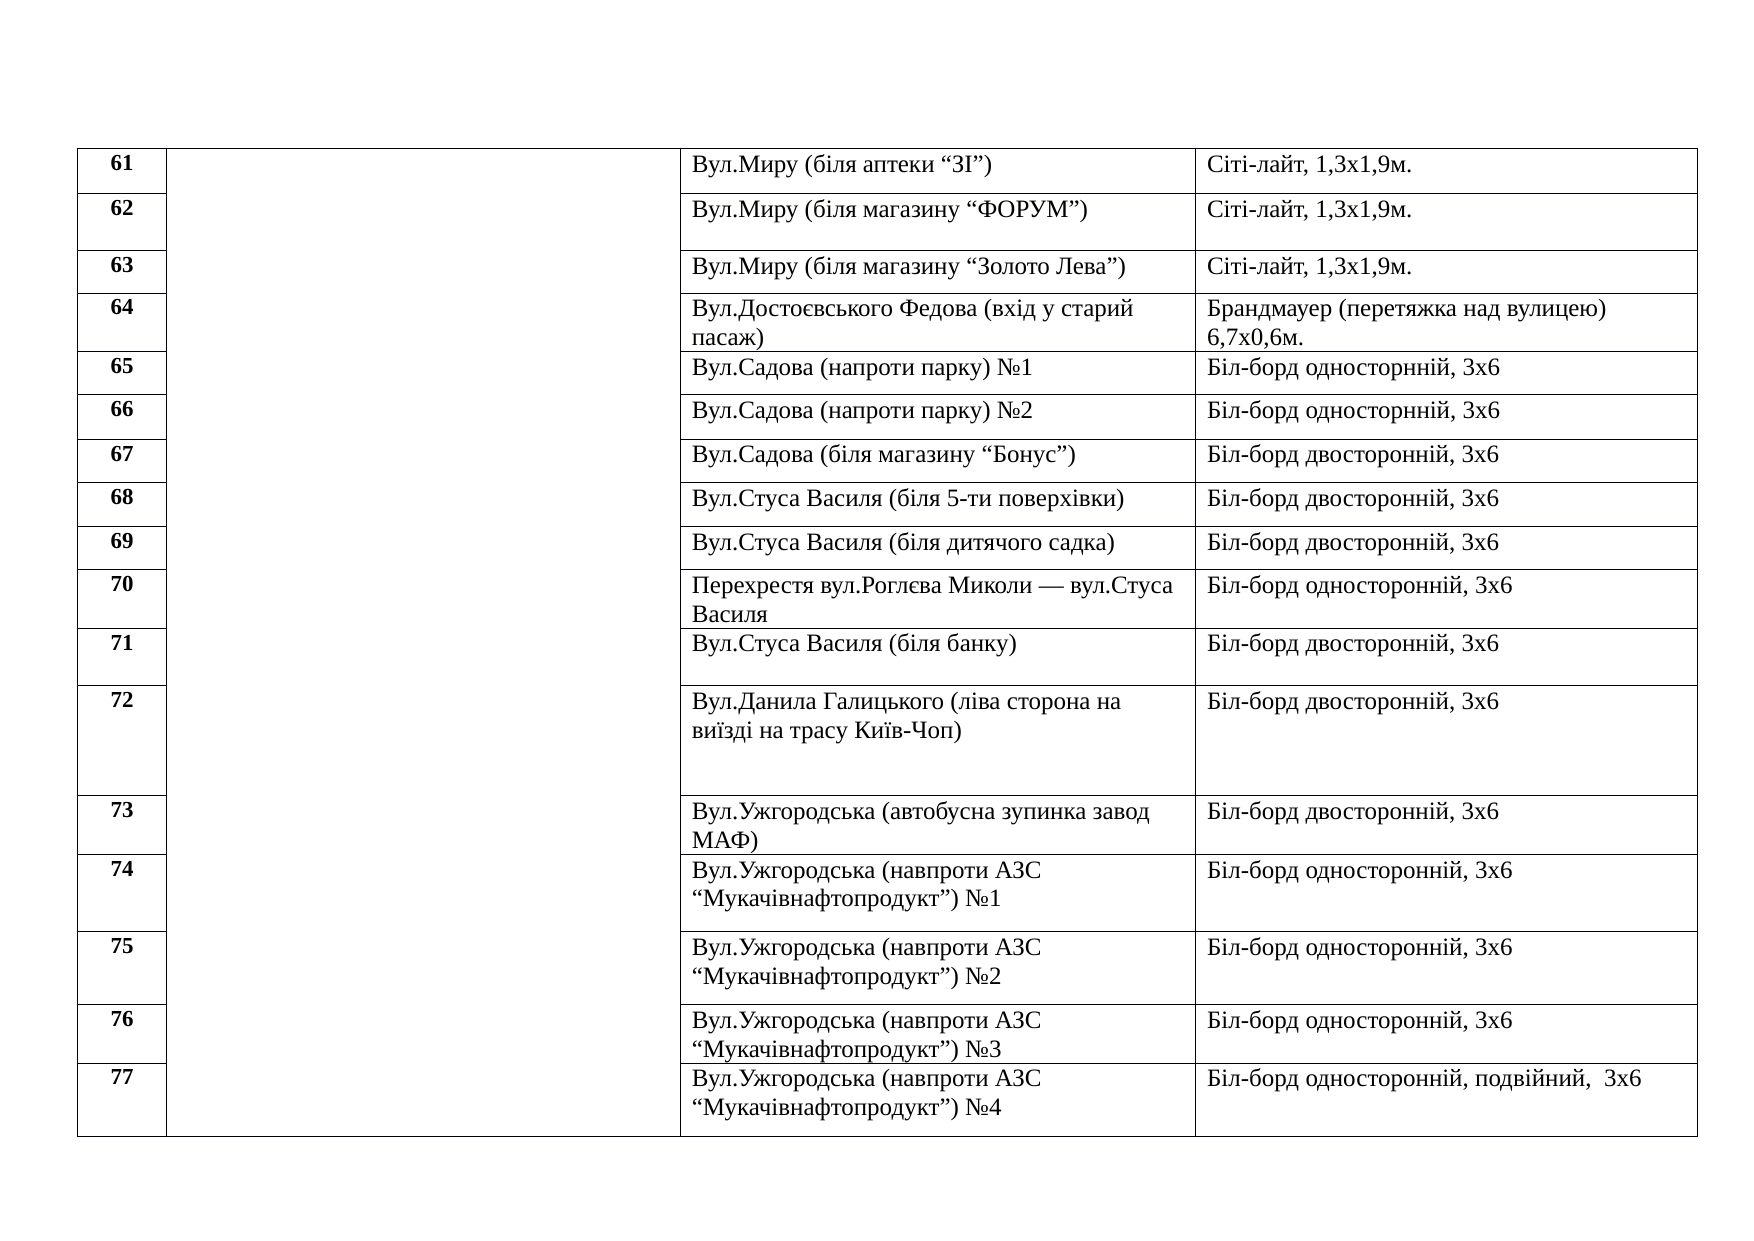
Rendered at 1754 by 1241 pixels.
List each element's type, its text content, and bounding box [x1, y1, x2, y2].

table_cell Біл-борд двосторонній, 3х6 [1196, 440, 1697, 482]
table_cell 62 [78, 194, 166, 250]
table_cell Біл-борд двосторонній, 3х6 [1196, 527, 1697, 569]
table_cell 73 [78, 796, 166, 854]
table_cell 65 [78, 352, 166, 394]
table_cell Вул.Садова (біля магазину “Бонус”) [681, 440, 1195, 482]
table_cell 70 [78, 570, 166, 627]
table_cell Вул.Садова (напроти парку) №2 [681, 395, 1195, 438]
table_cell 72 [78, 686, 166, 795]
table_cell 77 [78, 1064, 166, 1136]
table_cell Біл-борд односторнній, 3х6 [1196, 395, 1697, 438]
table_cell Біл-борд односторонній, 3х6 [1196, 932, 1697, 1004]
table_cell 64 [78, 294, 166, 351]
table_cell Біл-борд двосторонній, 3х6 [1196, 629, 1697, 685]
table_cell 75 [78, 932, 166, 1004]
table_cell Сіті-лайт, 1,3х1,9м. [1196, 194, 1697, 250]
table_cell Вул.Ужгородська (навпроти АЗС “Мукачівнафтопродукт”) №4 [681, 1064, 1195, 1136]
table_cell 76 [78, 1005, 166, 1062]
table_cell Біл-борд односторонній, 3х6 [1196, 1005, 1697, 1062]
table_cell 71 [78, 629, 166, 685]
table_cell Сіті-лайт, 1,3х1,9м. [1196, 251, 1697, 292]
table_cell Сіті-лайт, 1,3х1,9м. [1196, 149, 1697, 193]
table_cell Вул.Данила Галицького (ліва сторона на виїзді на трасу Київ-Чоп) [681, 686, 1195, 795]
table_cell Вул.Стуса Василя (біля банку) [681, 629, 1195, 685]
table_cell 68 [78, 483, 166, 526]
table_cell Біл-борд двосторонній, 3х6 [1196, 686, 1697, 795]
table_cell Вул.Достоєвського Федова (вхід у старий пасаж) [681, 294, 1195, 351]
table_cell Вул.Миру (біля аптеки “ЗІ”) [681, 149, 1195, 193]
table_cell Вул.Ужгородська (навпроти АЗС “Мукачівнафтопродукт”) №1 [681, 855, 1195, 931]
table_cell Біл-борд односторонній, 3х6 [1196, 855, 1697, 931]
table_cell 61 [78, 149, 166, 193]
table_cell 66 [78, 395, 166, 438]
table_cell Вул.Стуса Василя (біля дитячого садка) [681, 527, 1195, 569]
table_cell Біл-борд односторонній, 3х6 [1196, 570, 1697, 627]
table_cell Вул.Миру (біля магазину “ФОРУМ”) [681, 194, 1195, 250]
table_cell Вул.Стуса Василя (біля 5-ти поверхівки) [681, 483, 1195, 526]
table_cell Біл-борд односторонній, подвійний, 3х6 [1196, 1064, 1697, 1136]
table_cell 63 [78, 251, 166, 292]
table_cell Вул.Миру (біля магазину “Золото Лева”) [681, 251, 1195, 292]
table_cell Брандмауер (перетяжка над вулицею) 6,7х0,6м. [1196, 294, 1697, 351]
table_cell Вул.Ужгородська (навпроти АЗС “Мукачівнафтопродукт”) №2 [681, 932, 1195, 1004]
table_cell Біл-борд двосторонній, 3х6 [1196, 483, 1697, 526]
table_cell 67 [78, 440, 166, 482]
table_cell Вул.Садова (напроти парку) №1 [681, 352, 1195, 394]
table_cell Вул.Ужгородська (автобусна зупинка завод МАФ) [681, 796, 1195, 854]
table_cell 69 [78, 527, 166, 569]
table_cell Біл-борд двосторонній, 3х6 [1196, 796, 1697, 854]
table_cell Вул.Ужгородська (навпроти АЗС “Мукачівнафтопродукт”) №3 [681, 1005, 1195, 1062]
table_cell Біл-борд односторнній, 3х6 [1196, 352, 1697, 394]
table_cell [167, 149, 680, 1136]
table_cell 74 [78, 855, 166, 931]
table_cell Перехрестя вул.Роглєва Миколи — вул.Стуса Василя [681, 570, 1195, 627]
